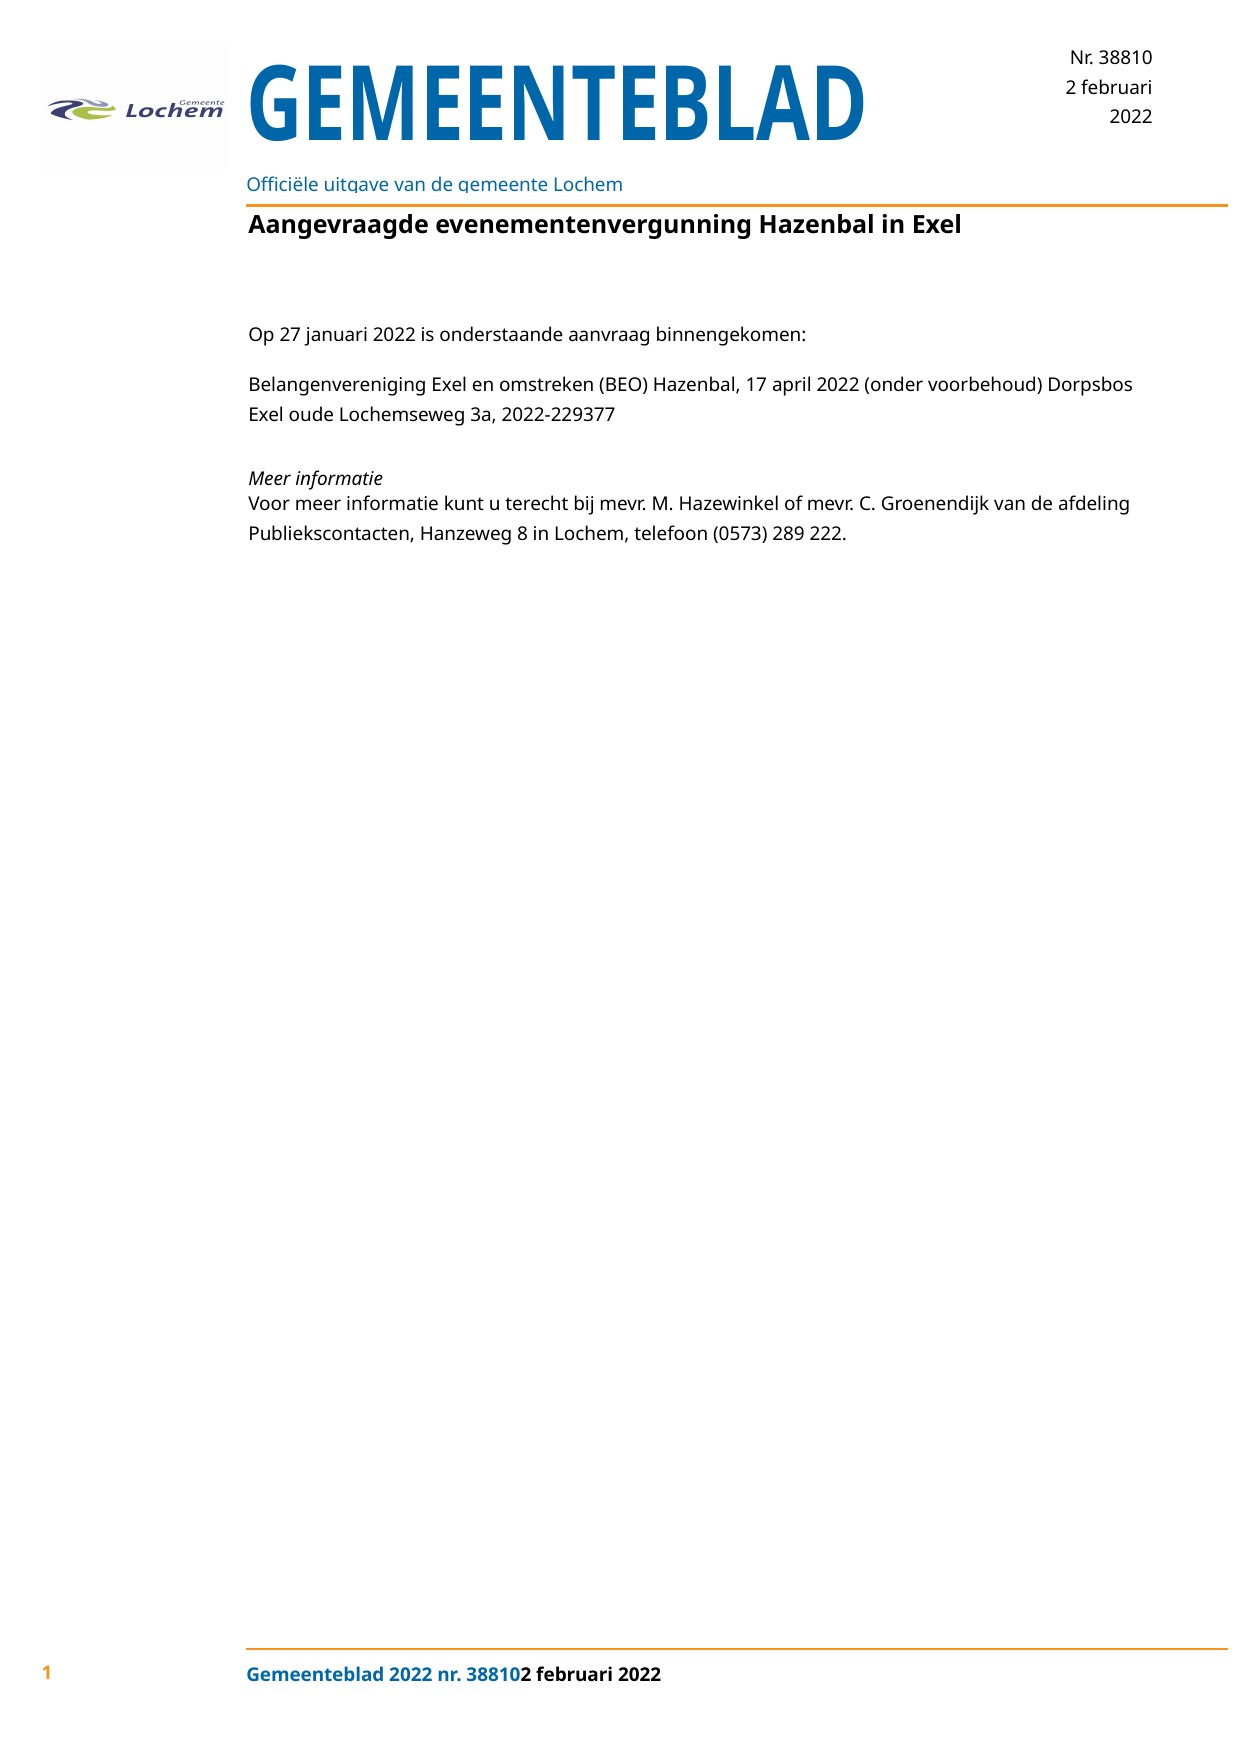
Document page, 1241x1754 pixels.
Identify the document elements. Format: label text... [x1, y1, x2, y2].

text Meer informatie [248, 465, 1152, 490]
text Voor meer informatie kunt u terecht bij mevr. M. Hazewinkel of mevr. C. Groenendijk van de afdeling Publiekscontacten, Hanzeweg 8 in Lochem, telefoon (0573) 289 222. [248, 490, 1152, 546]
text Aangevraagde evenementenvergunning Hazenbal in Exel [248, 207, 1152, 241]
text Op 27 januari 2022 is onderstaande aanvraag binnengekomen: [248, 321, 1152, 346]
picture [41, 47, 231, 172]
text Belangenvereniging Exel en omstreken (BEO) Hazenbal, 17 april 2022 (onder voorbehoud) Dorpsbos Exel oude Lochemseweg 3a, 2022-229377 [248, 371, 1152, 426]
